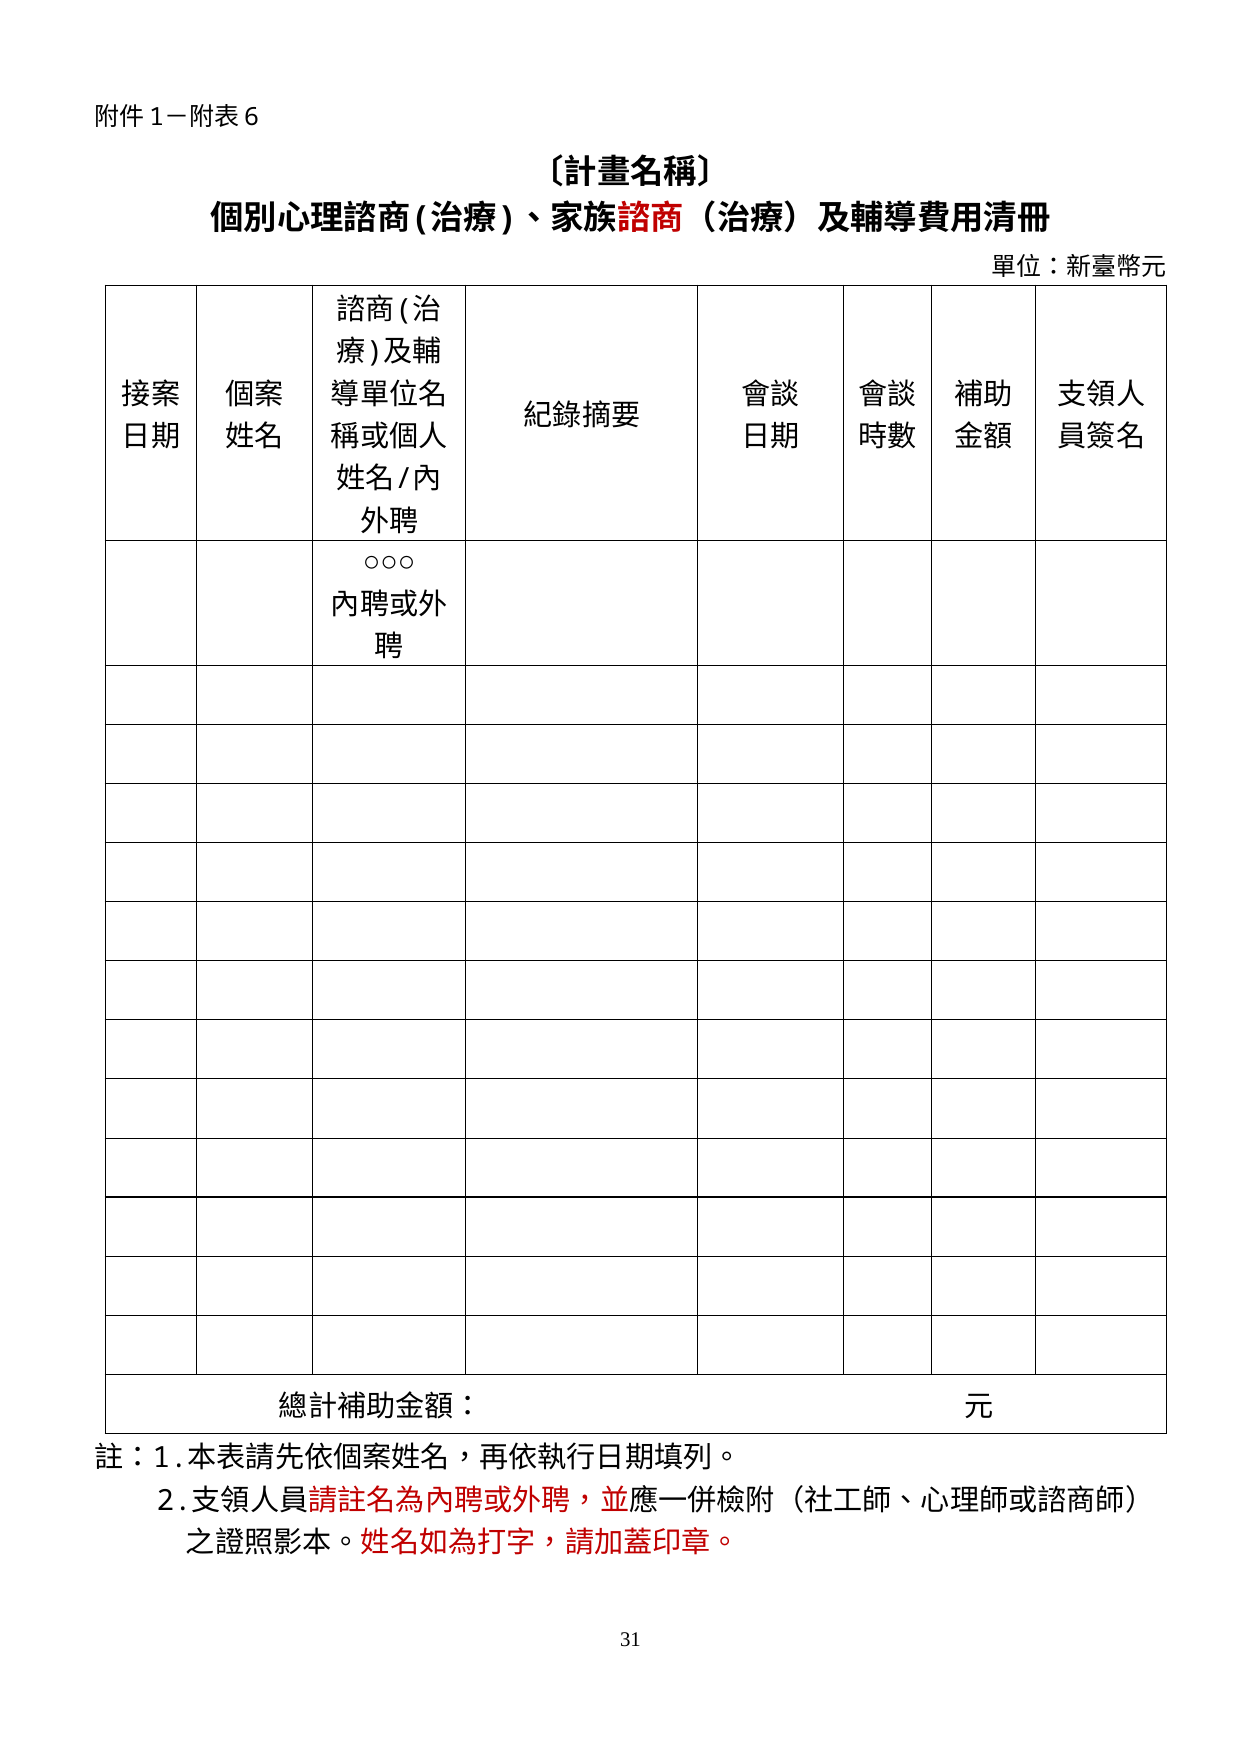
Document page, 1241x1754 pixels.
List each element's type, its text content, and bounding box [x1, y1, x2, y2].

table_cell [313, 1139, 465, 1196]
table_cell [844, 902, 931, 960]
table_cell [466, 1198, 697, 1256]
table_cell [197, 1139, 312, 1196]
table_cell [698, 1079, 843, 1137]
table_cell [197, 1257, 312, 1314]
table_cell [698, 1139, 843, 1196]
table_cell [313, 725, 465, 783]
table_cell [197, 541, 312, 665]
text 個別心理諮商(治療)、家族諮商（治療）及輔導費用清冊 [94, 193, 1167, 239]
table_cell [1036, 541, 1166, 665]
table_cell [1036, 1139, 1166, 1196]
table_cell [313, 1020, 465, 1078]
table_cell [844, 843, 931, 901]
table_cell [466, 666, 697, 724]
table_cell [698, 784, 843, 842]
table_cell [698, 1316, 843, 1374]
table_cell [313, 961, 465, 1019]
table_cell [932, 1139, 1035, 1196]
table_cell [106, 1316, 196, 1374]
table_header 支領人員簽名 [1036, 286, 1166, 539]
table_cell [1036, 1198, 1166, 1256]
table_cell [313, 1079, 465, 1137]
table_cell [932, 902, 1035, 960]
table_cell [197, 1020, 312, 1078]
table_cell [106, 1139, 196, 1196]
table_cell [1036, 902, 1166, 960]
table_cell [313, 1257, 465, 1314]
table_cell [932, 1316, 1035, 1374]
table_cell [106, 1079, 196, 1137]
table_header 諮商(治療)及輔導單位名稱或個人姓名/內外聘 [313, 286, 465, 539]
table_cell [106, 666, 196, 724]
table_cell [106, 902, 196, 960]
table_cell [844, 1316, 931, 1374]
table_cell [844, 961, 931, 1019]
table_cell [313, 843, 465, 901]
text 附件1－附表6 [94, 89, 1167, 134]
text 單位：新臺幣元 [94, 239, 1167, 284]
table_cell [1036, 1020, 1166, 1078]
table_cell [1036, 784, 1166, 842]
table_cell [698, 902, 843, 960]
table_header 會談 日期 [698, 286, 843, 539]
table_cell [698, 1257, 843, 1314]
table_cell [844, 725, 931, 783]
table_cell [466, 725, 697, 783]
table_cell [466, 1316, 697, 1374]
table_cell [932, 725, 1035, 783]
table_cell 總計補助金額： 元 [106, 1375, 1166, 1433]
table_cell [313, 1316, 465, 1374]
table_cell [844, 1257, 931, 1314]
table_cell [844, 1198, 931, 1256]
table_cell [197, 961, 312, 1019]
table_cell [197, 902, 312, 960]
table_cell [466, 1139, 697, 1196]
table_cell [1036, 725, 1166, 783]
table_cell [466, 784, 697, 842]
table_cell [313, 784, 465, 842]
table_cell [698, 843, 843, 901]
table_cell [466, 541, 697, 665]
table_cell [932, 541, 1035, 665]
table_cell [197, 725, 312, 783]
table_cell [844, 541, 931, 665]
table_cell [197, 666, 312, 724]
table_cell [698, 1020, 843, 1078]
table_cell [932, 961, 1035, 1019]
table_cell [466, 961, 697, 1019]
table_cell [197, 1316, 312, 1374]
table_cell [466, 902, 697, 960]
table_cell [197, 1198, 312, 1256]
table_cell [106, 1198, 196, 1256]
table_cell [844, 1079, 931, 1137]
table_cell ○○○ 內聘或外聘 [313, 541, 465, 665]
table_cell [313, 902, 465, 960]
table_cell [698, 725, 843, 783]
table_cell [1036, 961, 1166, 1019]
table_cell [197, 1079, 312, 1137]
table_header 紀錄摘要 [466, 286, 697, 539]
table_cell [698, 666, 843, 724]
text 註：1.本表請先依個案姓名，再依執行日期填列。 [94, 1434, 1167, 1476]
table_cell [698, 541, 843, 665]
table_cell [1036, 666, 1166, 724]
table_cell [698, 1198, 843, 1256]
table_header 會談時數 [844, 286, 931, 539]
table_cell [1036, 843, 1166, 901]
text 2.支領人員請註名為內聘或外聘，並應一併檢附（社工師、心理師或諮商師）之證照影本。姓名如為打字，請加蓋印章。 [156, 1476, 1167, 1561]
table_cell [106, 541, 196, 665]
table_header 補助金額 [932, 286, 1035, 539]
text 〔計畫名稱〕 [94, 147, 1167, 193]
table_cell [106, 843, 196, 901]
table_cell [844, 1020, 931, 1078]
table_cell [844, 784, 931, 842]
table_cell [932, 784, 1035, 842]
table_cell [844, 666, 931, 724]
table_cell [466, 1079, 697, 1137]
table_cell [932, 1079, 1035, 1137]
table_cell [1036, 1079, 1166, 1137]
table_cell [106, 725, 196, 783]
table_cell [466, 1257, 697, 1314]
table_header 接案日期 [106, 286, 196, 539]
table_cell [932, 666, 1035, 724]
table_cell [197, 784, 312, 842]
table_header 個案 姓名 [197, 286, 312, 539]
table_cell [466, 843, 697, 901]
table_cell [932, 1020, 1035, 1078]
table_cell [1036, 1257, 1166, 1314]
table_cell [106, 1020, 196, 1078]
table_cell [197, 843, 312, 901]
table_cell [106, 961, 196, 1019]
table_cell [313, 1198, 465, 1256]
table_cell [313, 666, 465, 724]
table_cell [932, 1257, 1035, 1314]
table_cell [844, 1139, 931, 1196]
table_cell [932, 843, 1035, 901]
table_cell [698, 961, 843, 1019]
table_cell [106, 784, 196, 842]
table_cell [1036, 1316, 1166, 1374]
table_cell [106, 1257, 196, 1314]
table_cell [466, 1020, 697, 1078]
table_cell [932, 1198, 1035, 1256]
